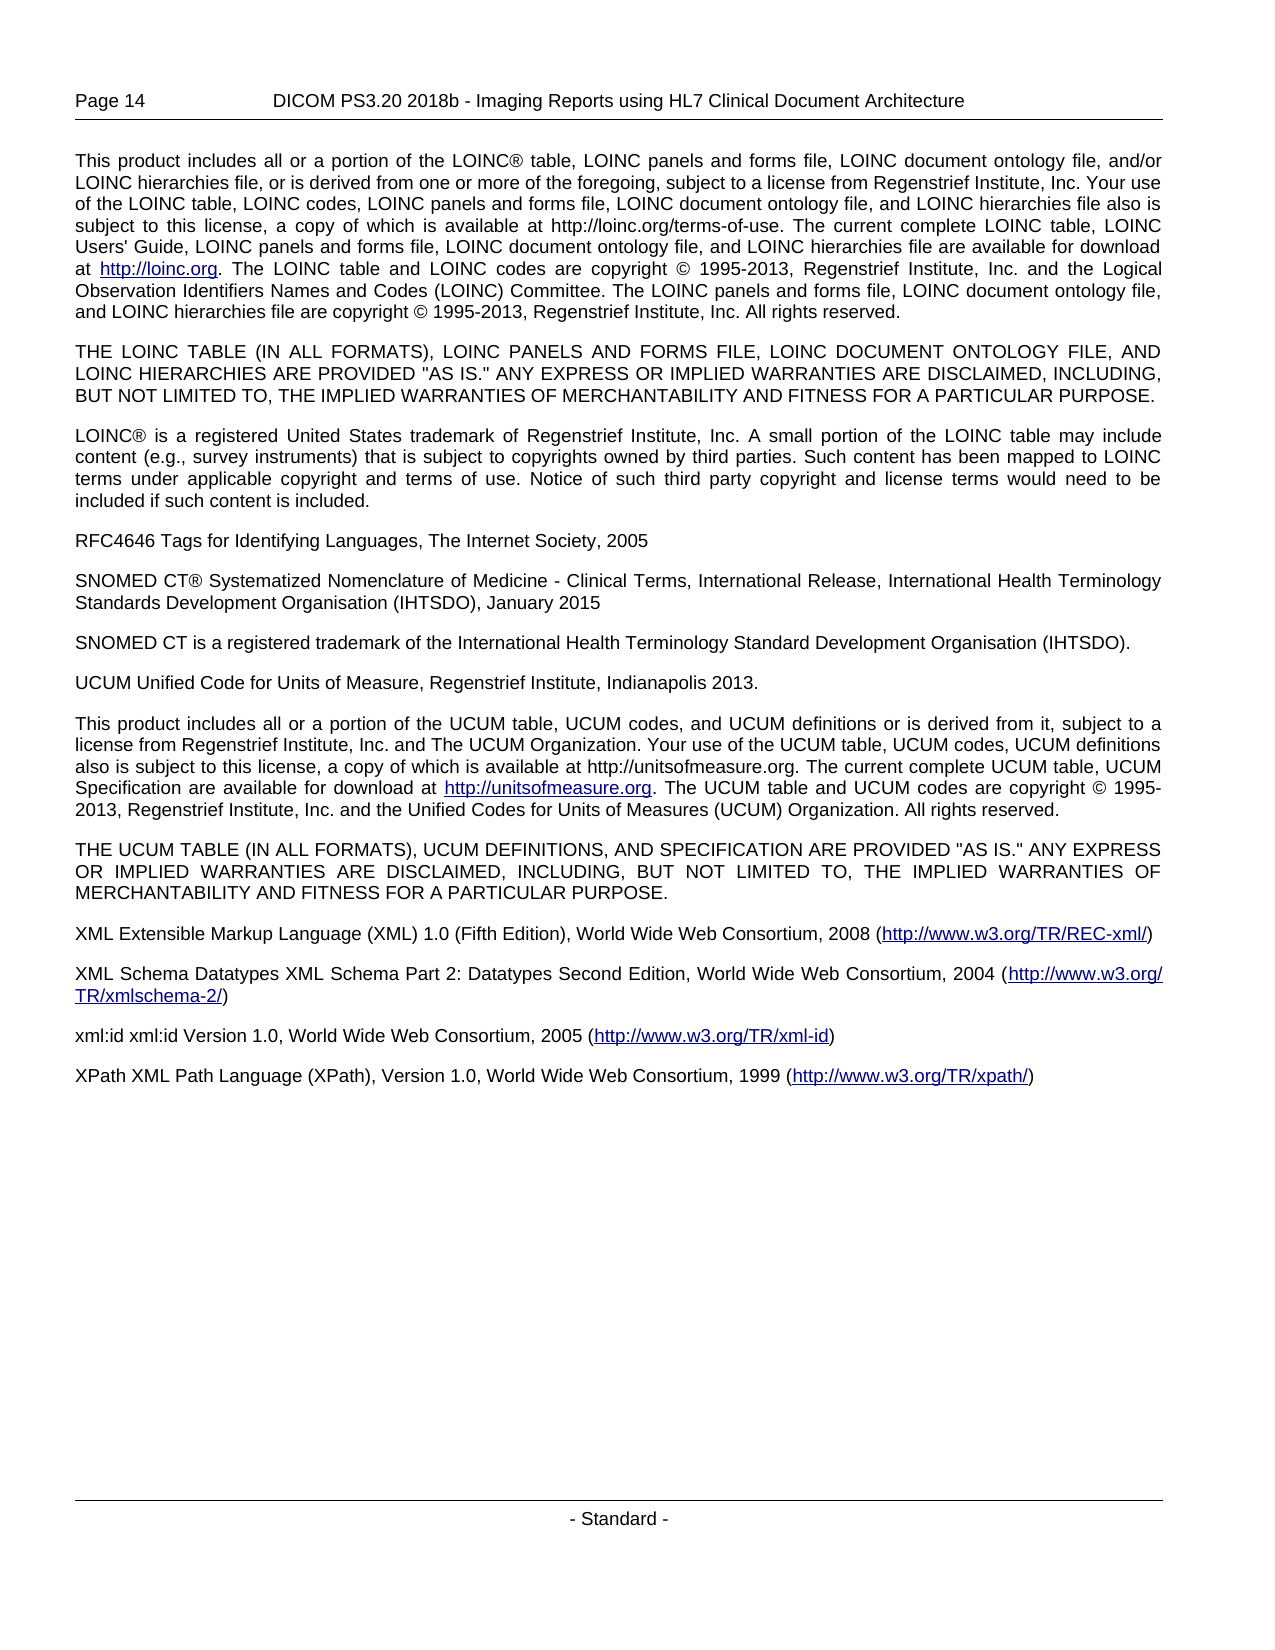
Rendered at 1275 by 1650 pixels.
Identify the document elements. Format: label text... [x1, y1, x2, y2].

text SNOMED CT® Systematized Nomenclature of Medicine - Clinical Terms, International Release, International Health Terminology Standards Development Organisation (IHTSDO), January 2015 [75, 570, 1162, 613]
text XPath XML Path Language (XPath), Version 1.0, World Wide Web Consortium, 1999 (http://​www.w3.org/​TR/​xpath/) [75, 1065, 1162, 1087]
text XML Extensible Markup Language (XML) 1.0 (Fifth Edition), World Wide Web Consortium, 2008 (http://​www.w3.org/​TR/​REC-xml/) [75, 922, 1162, 944]
text xml:id xml:id Version 1.0, World Wide Web Consortium, 2005 (http://​www.w3.org/​TR/​xml-id) [75, 1025, 1162, 1046]
text LOINC® is a registered United States trademark of Regenstrief Institute, Inc. A small portion of the LOINC table may include content (e.g., survey instruments) that is subject to copyrights owned by third parties. Such content has been mapped to LOINC terms under applicable copyright and terms of use. Notice of such third party copyright and license terms would need to be included if such content is included. [75, 425, 1162, 511]
text THE LOINC TABLE (IN ALL FORMATS), LOINC PANELS AND FORMS FILE, LOINC DOCUMENT ONTOLOGY FILE, AND LOINC HIERARCHIES ARE PROVIDED "AS IS." ANY EXPRESS OR IMPLIED WARRANTIES ARE DISCLAIMED, INCLUDING, BUT NOT LIMITED TO, THE IMPLIED WARRANTIES OF MERCHANTABILITY AND FITNESS FOR A PARTICULAR PURPOSE. [75, 341, 1162, 406]
text RFC4646 Tags for Identifying Languages, The Internet Society, 2005 [75, 530, 1162, 551]
text XML Schema Datatypes XML Schema Part 2: Datatypes Second Edition, World Wide Web Consortium, 2004 (http://​www.w3.org/​TR/​xmlschema-2/) [75, 963, 1162, 1006]
text UCUM Unified Code for Units of Measure, Regenstrief Institute, Indianapolis 2013. [75, 672, 1162, 694]
text This product includes all or a portion of the LOINC® table, LOINC panels and forms file, LOINC document ontology file, and/or LOINC hierarchies file, or is derived from one or more of the foregoing, subject to a license from Regenstrief Institute, Inc. Your use of the LOINC table, LOINC codes, LOINC panels and forms file, LOINC document ontology file, and LOINC hierarchies file also is subject to this license, a copy of which is available at http://loinc.org/terms-of-use. The current complete LOINC table, LOINC Users' Guide, LOINC panels and forms file, LOINC document ontology file, and LOINC hierarchies file are available for download at http://​loinc.org. The LOINC table and LOINC codes are copyright © 1995-2013, Regenstrief Institute, Inc. and the Logical Observation Identifiers Names and Codes (LOINC) Committee. The LOINC panels and forms file, LOINC document ontology file, and LOINC hierarchies file are copyright © 1995-2013, Regenstrief Institute, Inc. All rights reserved. [75, 150, 1162, 322]
text This product includes all or a portion of the UCUM table, UCUM codes, and UCUM definitions or is derived from it, subject to a license from Regenstrief Institute, Inc. and The UCUM Organization. Your use of the UCUM table, UCUM codes, UCUM definitions also is subject to this license, a copy of which is available at http://unitsofmeasure.org. The current complete UCUM table, UCUM Specification are available for download at http://​unitsofmeasure.org. The UCUM table and UCUM codes are copyright © 1995-2013, Regenstrief Institute, Inc. and the Unified Codes for Units of Measures (UCUM) Organization. All rights reserved. [75, 712, 1162, 820]
text SNOMED CT is a registered trademark of the International Health Terminology Standard Development Organisation (IHTSDO). [75, 632, 1162, 653]
text THE UCUM TABLE (IN ALL FORMATS), UCUM DEFINITIONS, AND SPECIFICATION ARE PROVIDED "AS IS." ANY EXPRESS OR IMPLIED WARRANTIES ARE DISCLAIMED, INCLUDING, BUT NOT LIMITED TO, THE IMPLIED WARRANTIES OF MERCHANTABILITY AND FITNESS FOR A PARTICULAR PURPOSE. [75, 839, 1162, 904]
